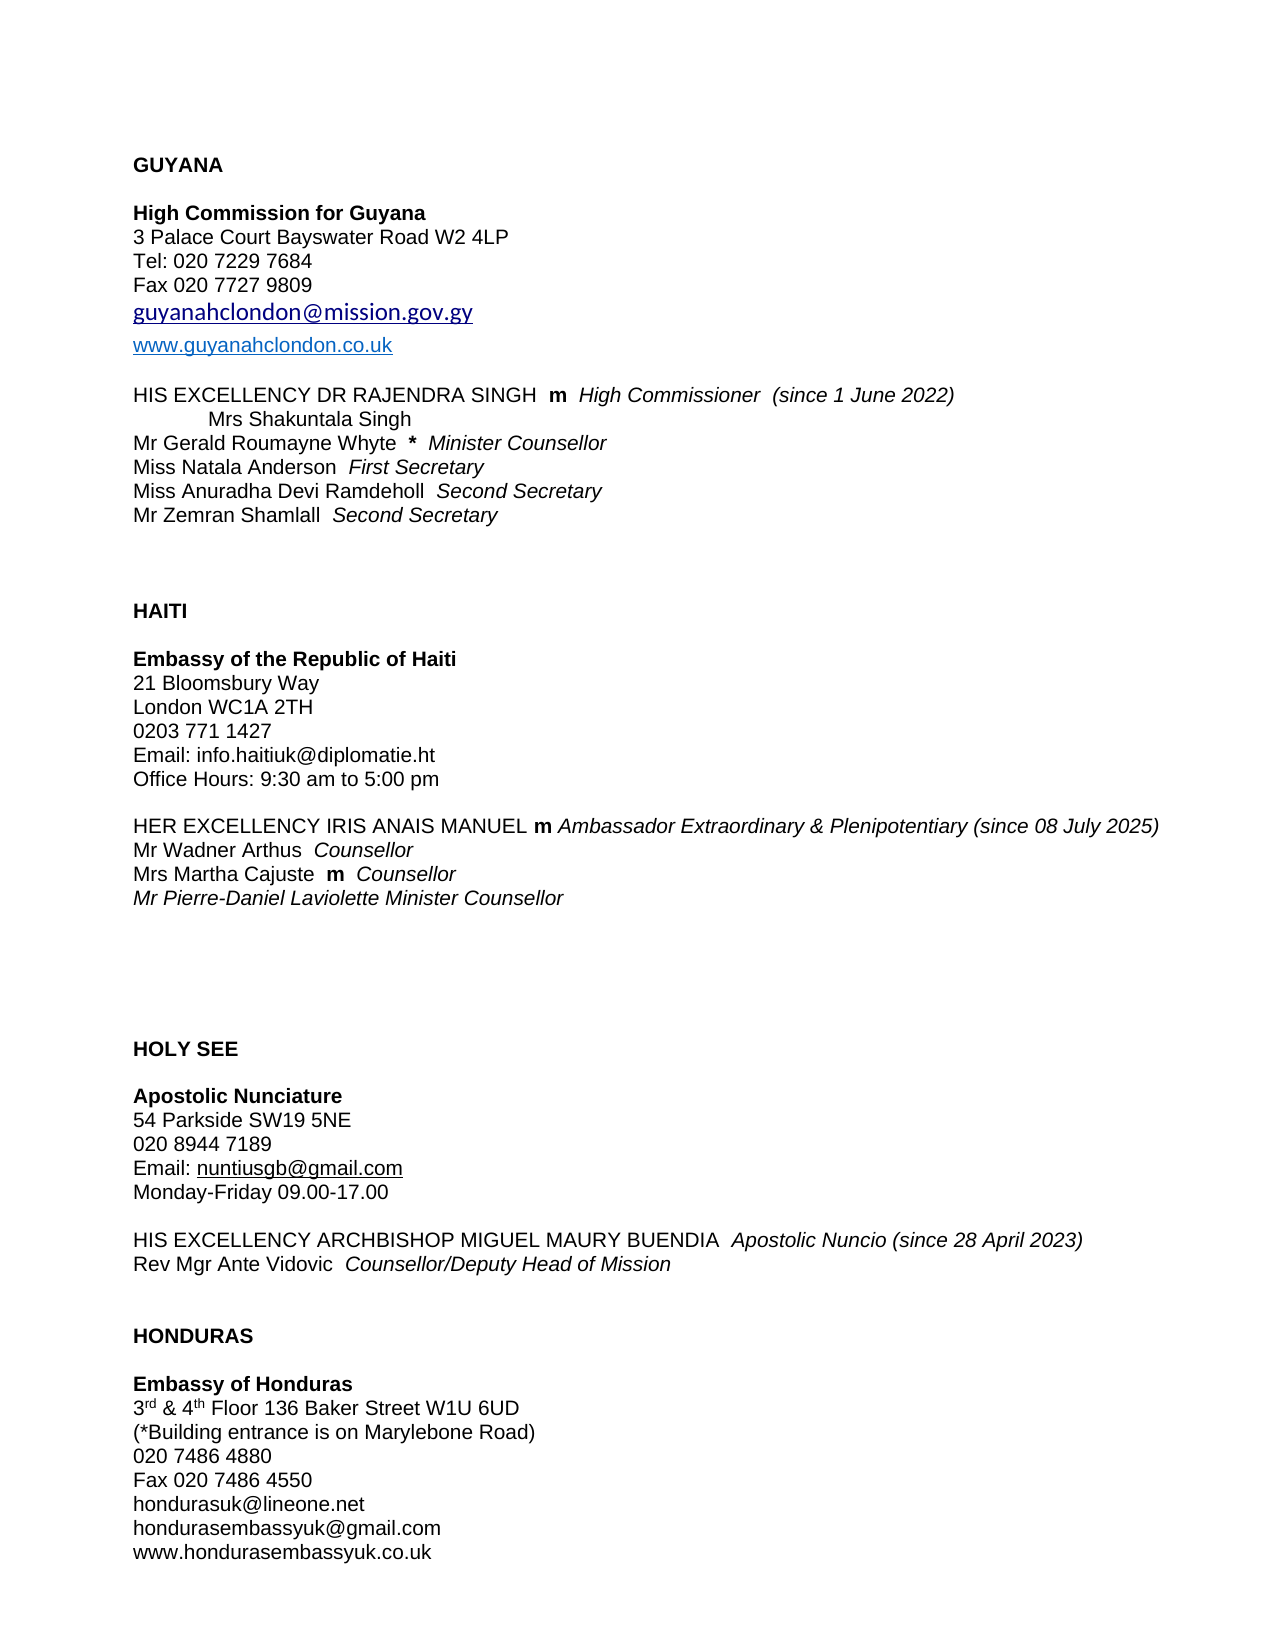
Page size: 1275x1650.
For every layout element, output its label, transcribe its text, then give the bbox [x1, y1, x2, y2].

text 020 8944 7189 [133, 1132, 1181, 1156]
text Tel: 020 7229 7684 [133, 249, 1181, 273]
text Mr Pierre-Daniel Laviolette Minister Counsellor [133, 886, 1181, 910]
text Office Hours: 9:30 am to 5:00 pm [133, 766, 1181, 790]
text HAITI [133, 599, 1181, 623]
text GUYANA [133, 153, 1181, 177]
text Mr Wadner Arthus Counsellor [133, 838, 1181, 862]
text Apostolic Nunciature [133, 1084, 1181, 1108]
text HIS EXCELLENCY DR RAJENDRA SINGH m High Commissioner (since 1 June 2022) [133, 383, 1181, 407]
text HONDURAS [133, 1324, 1181, 1348]
text 020 7486 4880 [133, 1444, 1181, 1468]
text Monday-Friday 09.00-17.00 [133, 1180, 1181, 1204]
text Fax 020 7727 9809 [133, 273, 1181, 297]
text 54 Parkside SW19 5NE [133, 1108, 1181, 1132]
text Embassy of the Republic of Haiti [133, 647, 1181, 671]
text Mrs Shakuntala Singh [133, 407, 1181, 431]
text www.guyanahclondon.co.uk [133, 328, 1181, 359]
text Miss Natala Anderson First Secretary [133, 455, 1181, 479]
text 0203 771 1427 [133, 718, 1181, 742]
text 21 Bloomsbury Way [133, 671, 1181, 694]
text HER EXCELLENCY IRIS ANAIS MANUEL m Ambassador Extraordinary & Plenipotentiary (since 08 July 2025) [133, 814, 1181, 838]
text Mr Zemran Shamlall Second Secretary [133, 503, 1181, 527]
text guyanahclondon@mission.gov.gy [133, 297, 1181, 327]
text High Commission for Guyana [133, 201, 1181, 225]
text London WC1A 2TH [133, 694, 1181, 718]
text hondurasuk@lineone.net [133, 1492, 1181, 1516]
text Embassy of Honduras [133, 1372, 1181, 1396]
text 3rd & 4th Floor 136 Baker Street W1U 6UD [133, 1396, 1181, 1420]
text Fax 020 7486 4550 [133, 1468, 1181, 1492]
text HOLY SEE [133, 1036, 1181, 1060]
text Rev Mgr Ante Vidovic Counsellor/Deputy Head of Mission [133, 1252, 1181, 1276]
text Email: info.haitiuk@diplomatie.ht [133, 742, 1181, 766]
text Email: nuntiusgb@gmail.com [133, 1156, 1181, 1180]
text 3 Palace Court Bayswater Road W2 4LP [133, 225, 1181, 249]
text Miss Anuradha Devi Ramdeholl Second Secretary [133, 479, 1181, 503]
text hondurasembassyuk@gmail.com [133, 1516, 1181, 1539]
text www.hondurasembassyuk.co.uk [133, 1539, 1181, 1563]
text Mrs Martha Cajuste m Counsellor [133, 862, 1181, 886]
text Mr Gerald Roumayne Whyte * Minister Counsellor [133, 431, 1181, 455]
text HIS EXCELLENCY ARCHBISHOP MIGUEL MAURY BUENDIA Apostolic Nuncio (since 28 April 2023) [133, 1228, 1181, 1252]
text (*Building entrance is on Marylebone Road) [133, 1420, 1181, 1444]
